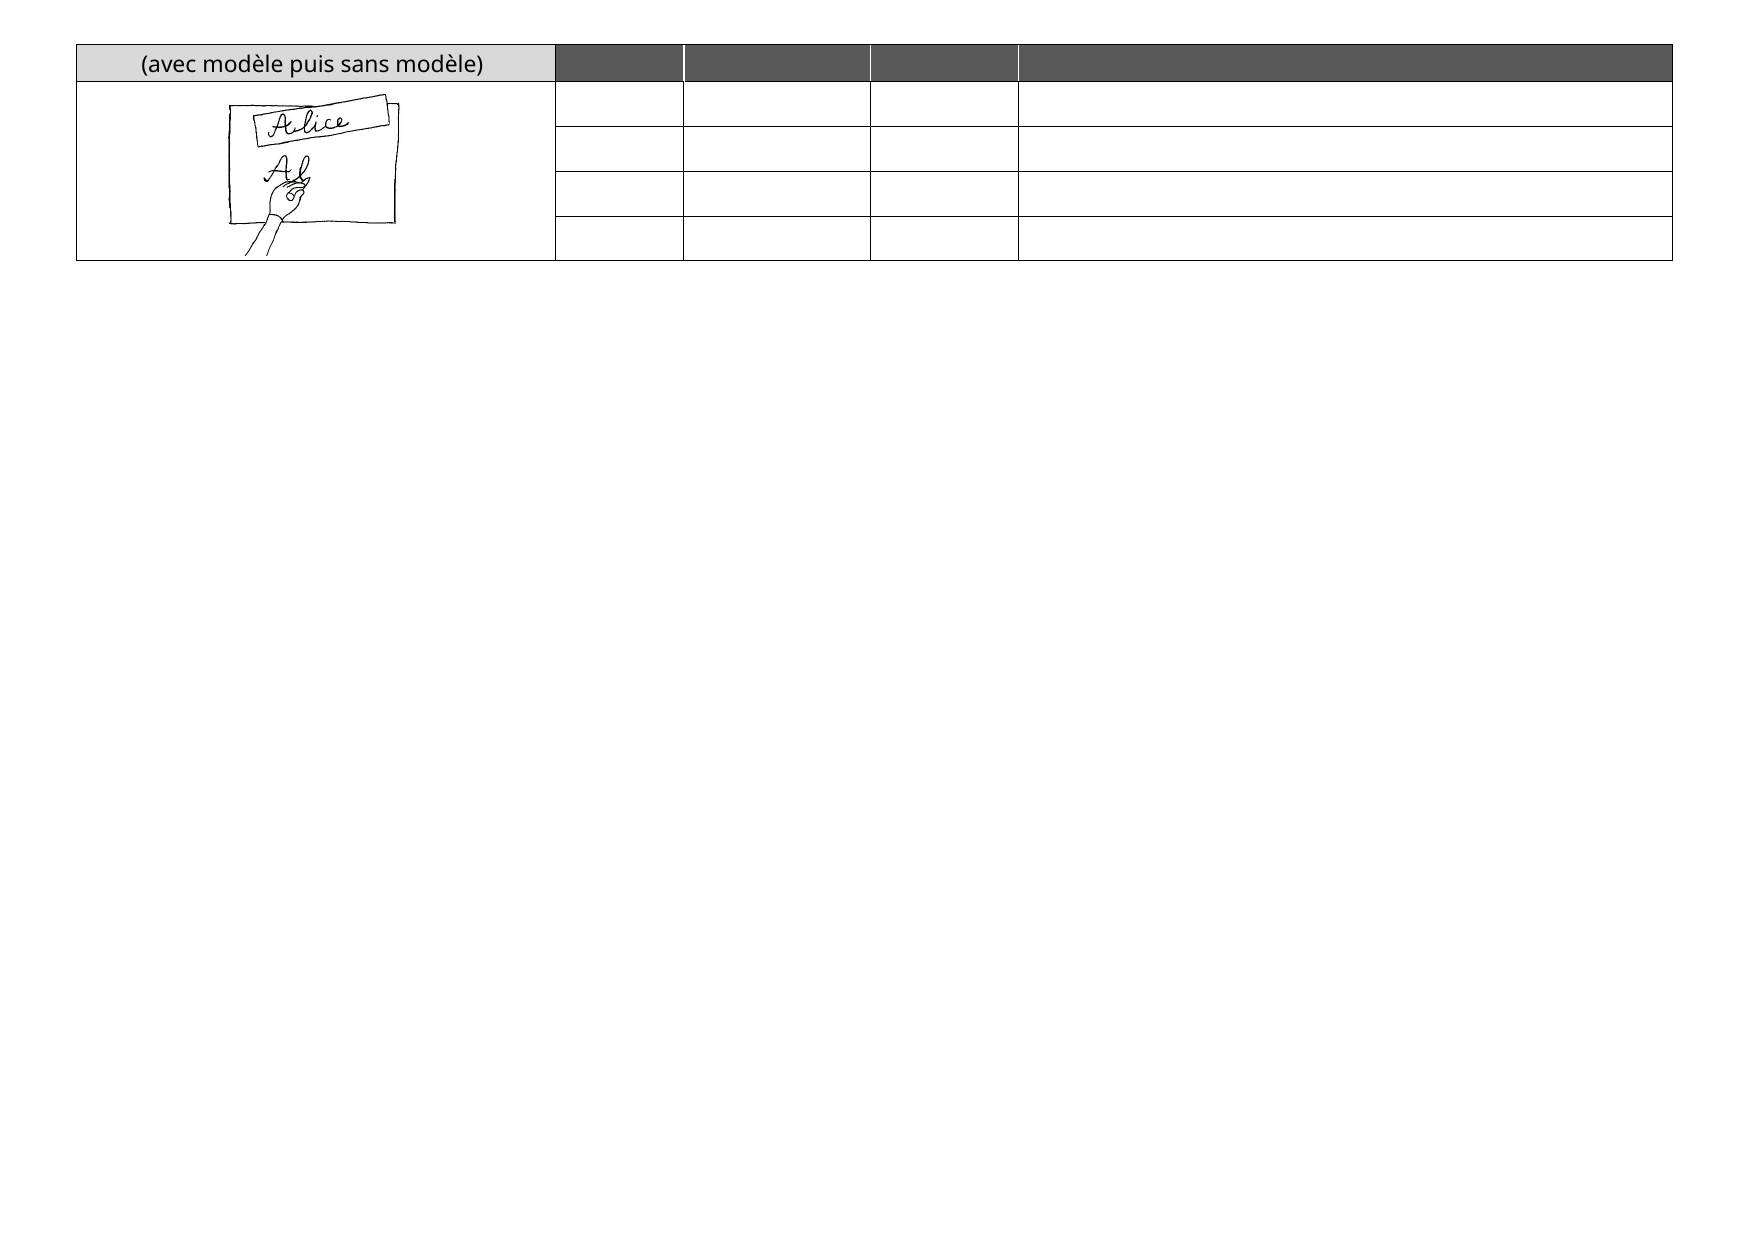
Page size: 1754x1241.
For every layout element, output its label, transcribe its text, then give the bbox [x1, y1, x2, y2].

table_cell [871, 127, 1018, 171]
table_header [1019, 45, 1672, 81]
table_cell [1019, 127, 1672, 171]
table_cell [871, 172, 1018, 216]
table_header (avec modèle puis sans modèle) [77, 45, 555, 81]
table_cell [1019, 82, 1672, 126]
table_cell [556, 172, 683, 216]
table_cell [871, 217, 1018, 260]
table_cell [1019, 217, 1672, 260]
table_cell [684, 172, 870, 216]
picture [206, 86, 418, 256]
table_cell [556, 217, 683, 260]
table_cell [684, 127, 870, 171]
table_cell [684, 82, 870, 126]
table_header [871, 45, 1018, 81]
table_header [556, 45, 683, 81]
table_header [685, 45, 870, 81]
table_cell [77, 82, 555, 260]
table_cell [871, 82, 1018, 126]
table_cell [556, 127, 683, 171]
table_cell [556, 82, 683, 126]
table_cell [684, 217, 870, 260]
table_cell [1019, 172, 1672, 216]
